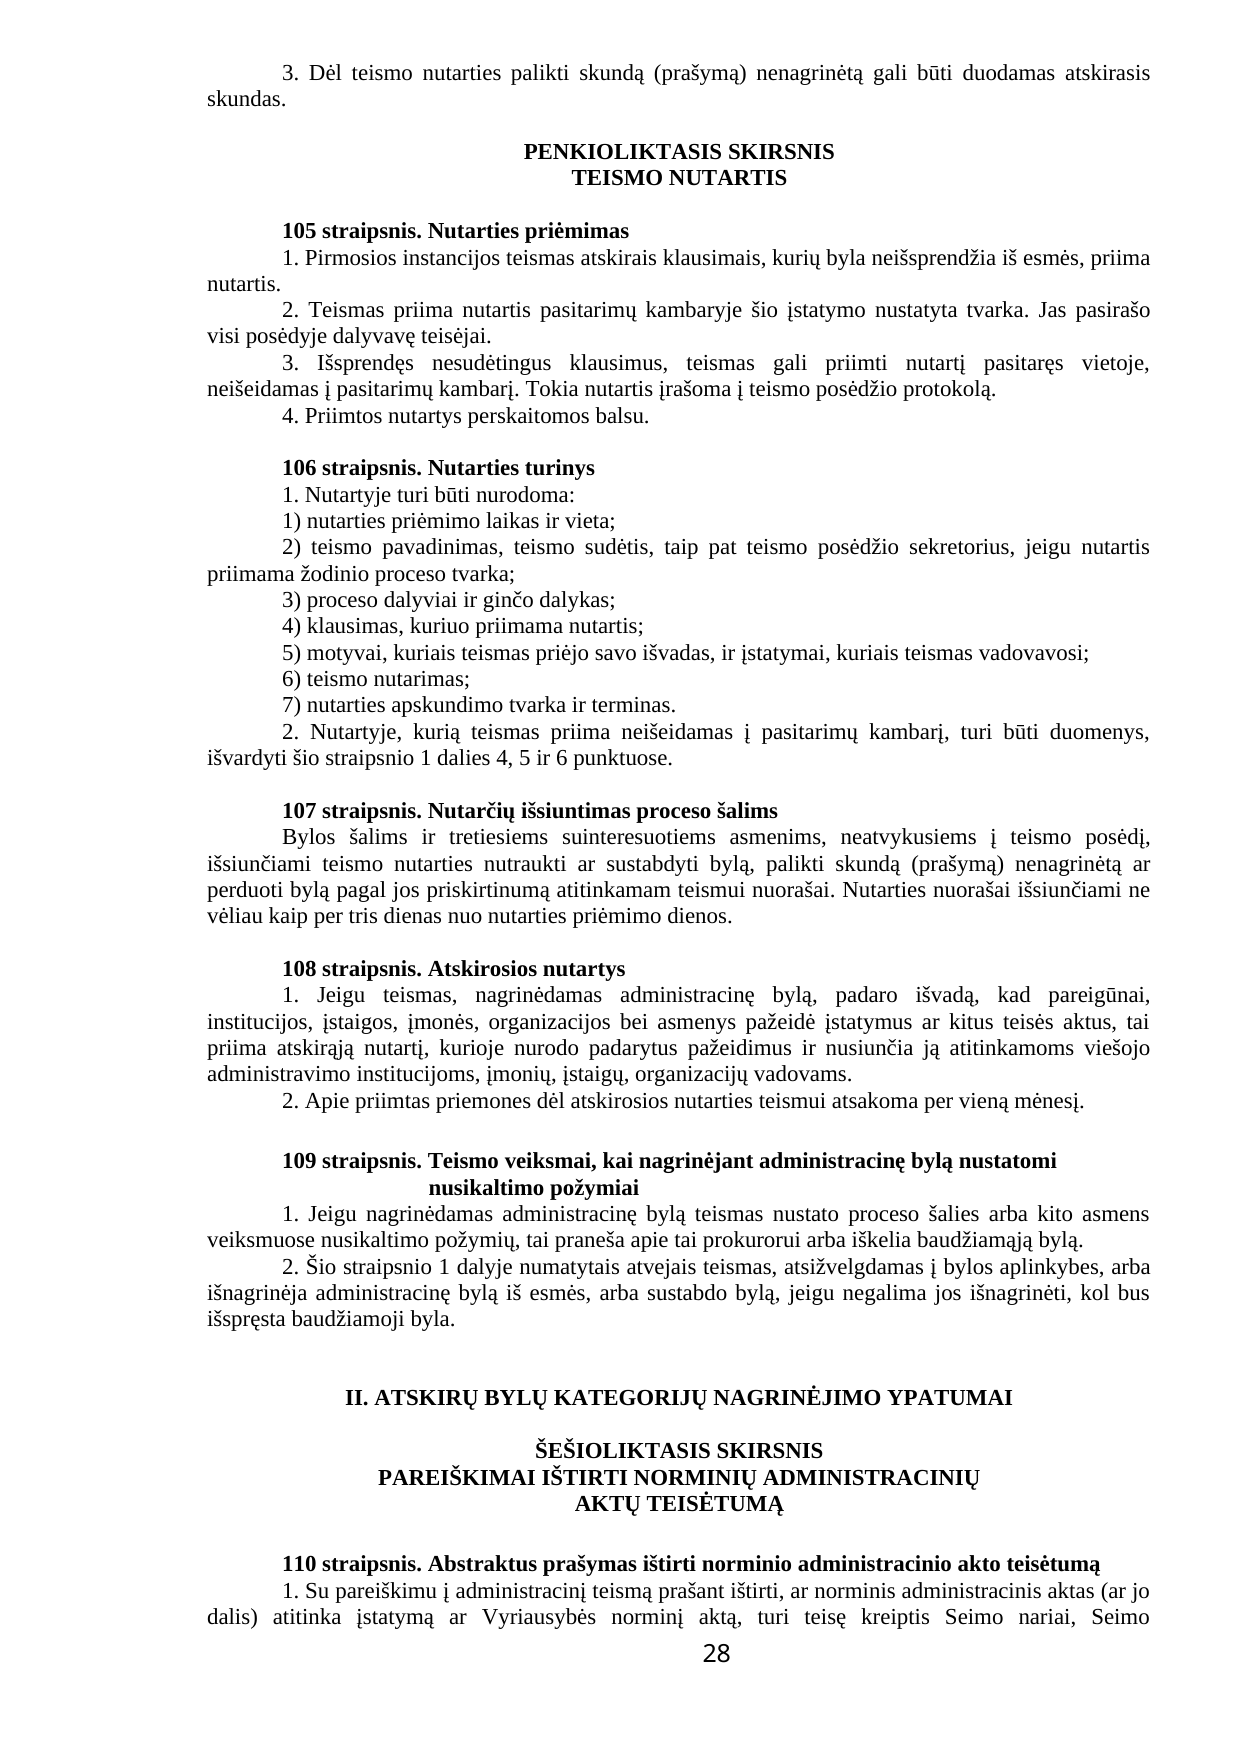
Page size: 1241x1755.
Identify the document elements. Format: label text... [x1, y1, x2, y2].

text 1. Su pareiškimu į administracinį teismą prašant ištirti, ar norminis administracinis aktas (ar jo dalis) atitinka įstatymą ar Vyriausybės norminį aktą, turi teisę kreiptis Seimo nariai, Seimo [207, 1577, 1152, 1629]
text 3. Dėl teismo nutarties palikti skundą (prašymą) nenagrinėtą gali būti duodamas atskirasis skundas. [207, 59, 1152, 112]
text ŠEŠIOLIKTASIS SKIRSNIS [207, 1437, 1152, 1463]
text 7) nutarties apskundimo tvarka ir terminas. [207, 692, 1152, 718]
text II. ATSKIRŲ BYLŲ KATEGORIJŲ NAGRINĖJIMO YPATUMAI [207, 1384, 1152, 1411]
text 1. Jeigu teismas, nagrinėdamas administracinę bylą, padaro išvadą, kad pareigūnai, institucijos, įstaigos, įmonės, organizacijos bei asmenys pažeidė įstatymus ar kitus teisės aktus, tai priima atskirąją nutartį, kurioje nurodo padarytus pažeidimus ir nusiunčia ją atitinkamoms viešojo administravimo institucijoms, įmonių, įstaigų, organizacijų vadovams. [207, 981, 1152, 1087]
text PAREIŠKIMAI IŠTIRTI NORMINIŲ ADMINISTRACINIŲ [207, 1463, 1152, 1490]
text 109 straipsnis. Teismo veiksmai, kai nagrinėjant administracinę bylą nustatomi [282, 1147, 1152, 1174]
text 4) klausimas, kuriuo priimama nutartis; [207, 612, 1152, 639]
text 108 straipsnis. Atskirosios nutartys [207, 955, 1152, 981]
text 105 straipsnis. Nutarties priėmimas [207, 217, 1152, 243]
text 2. Apie priimtas priemones dėl atskirosios nutarties teismui atsakoma per vieną mėnesį. [207, 1087, 1152, 1113]
text AKTŲ TEISĖTUMĄ [207, 1490, 1152, 1516]
text 6) teismo nutarimas; [207, 665, 1152, 692]
text Bylos šalims ir tretiesiems suinteresuotiems asmenims, neatvykusiems į teismo posėdį, išsiunčiami teismo nutarties nutraukti ar sustabdyti bylą, palikti skundą (prašymą) nenagrinėtą ar perduoti bylą pagal jos priskirtinumą atitinkamam teismui nuorašai. Nutarties nuorašai išsiunčiami ne vėliau kaip per tris dienas nuo nutarties priėmimo dienos. [207, 823, 1152, 929]
text 2. Nutartyje, kurią teismas priima neišeidamas į pasitarimų kambarį, turi būti duomenys, išvardyti šio straipsnio 1 dalies 4, 5 ir 6 punktuose. [207, 718, 1152, 771]
text TEISMO NUTARTIS [207, 164, 1152, 191]
text 3. Išsprendęs nesudėtingus klausimus, teismas gali priimti nutartį pasitaręs vietoje, neišeidamas į pasitarimų kambarį. Tokia nutartis įrašoma į teismo posėdžio protokolą. [207, 349, 1152, 402]
text 1. Nutartyje turi būti nurodoma: [207, 481, 1152, 507]
text 4. Priimtos nutartys perskaitomos balsu. [207, 402, 1152, 428]
text 1. Jeigu nagrinėdamas administracinę bylą teismas nustato proceso šalies arba kito asmens veiksmuose nusikaltimo požymių, tai praneša apie tai prokurorui arba iškelia baudžiamąją bylą. [207, 1200, 1152, 1253]
text 3) proceso dalyviai ir ginčo dalykas; [207, 586, 1152, 612]
text 106 straipsnis. Nutarties turinys [207, 454, 1152, 481]
text PENKIOLIKTASIS SKIRSNIS [207, 138, 1152, 164]
text 1) nutarties priėmimo laikas ir vieta; [207, 507, 1152, 533]
text 1. Pirmosios instancijos teismas atskirais klausimais, kurių byla neišsprendžia iš esmės, priima nutartis. [207, 243, 1152, 296]
text 110 straipsnis. Abstraktus prašymas ištirti norminio administracinio akto teisėtumą [282, 1550, 1152, 1577]
text 107 straipsnis. Nutarčių išsiuntimas proceso šalims [207, 797, 1152, 823]
text 2. Šio straipsnio 1 dalyje numatytais atvejais teismas, atsižvelgdamas į bylos aplinkybes, arba išnagrinėja administracinę bylą iš esmės, arba sustabdo bylą, jeigu negalima jos išnagrinėti, kol bus išspręsta baudžiamoji byla. [207, 1253, 1152, 1332]
text 2. Teismas priima nutartis pasitarimų kambaryje šio įstatymo nustatyta tvarka. Jas pasirašo visi posėdyje dalyvavę teisėjai. [207, 296, 1152, 349]
text nusikaltimo požymiai [428, 1174, 1152, 1200]
text 5) motyvai, kuriais teismas priėjo savo išvadas, ir įstatymai, kuriais teismas vadovavosi; [207, 639, 1152, 665]
text 2) teismo pavadinimas, teismo sudėtis, taip pat teismo posėdžio sekretorius, jeigu nutartis priimama žodinio proceso tvarka; [207, 533, 1152, 586]
